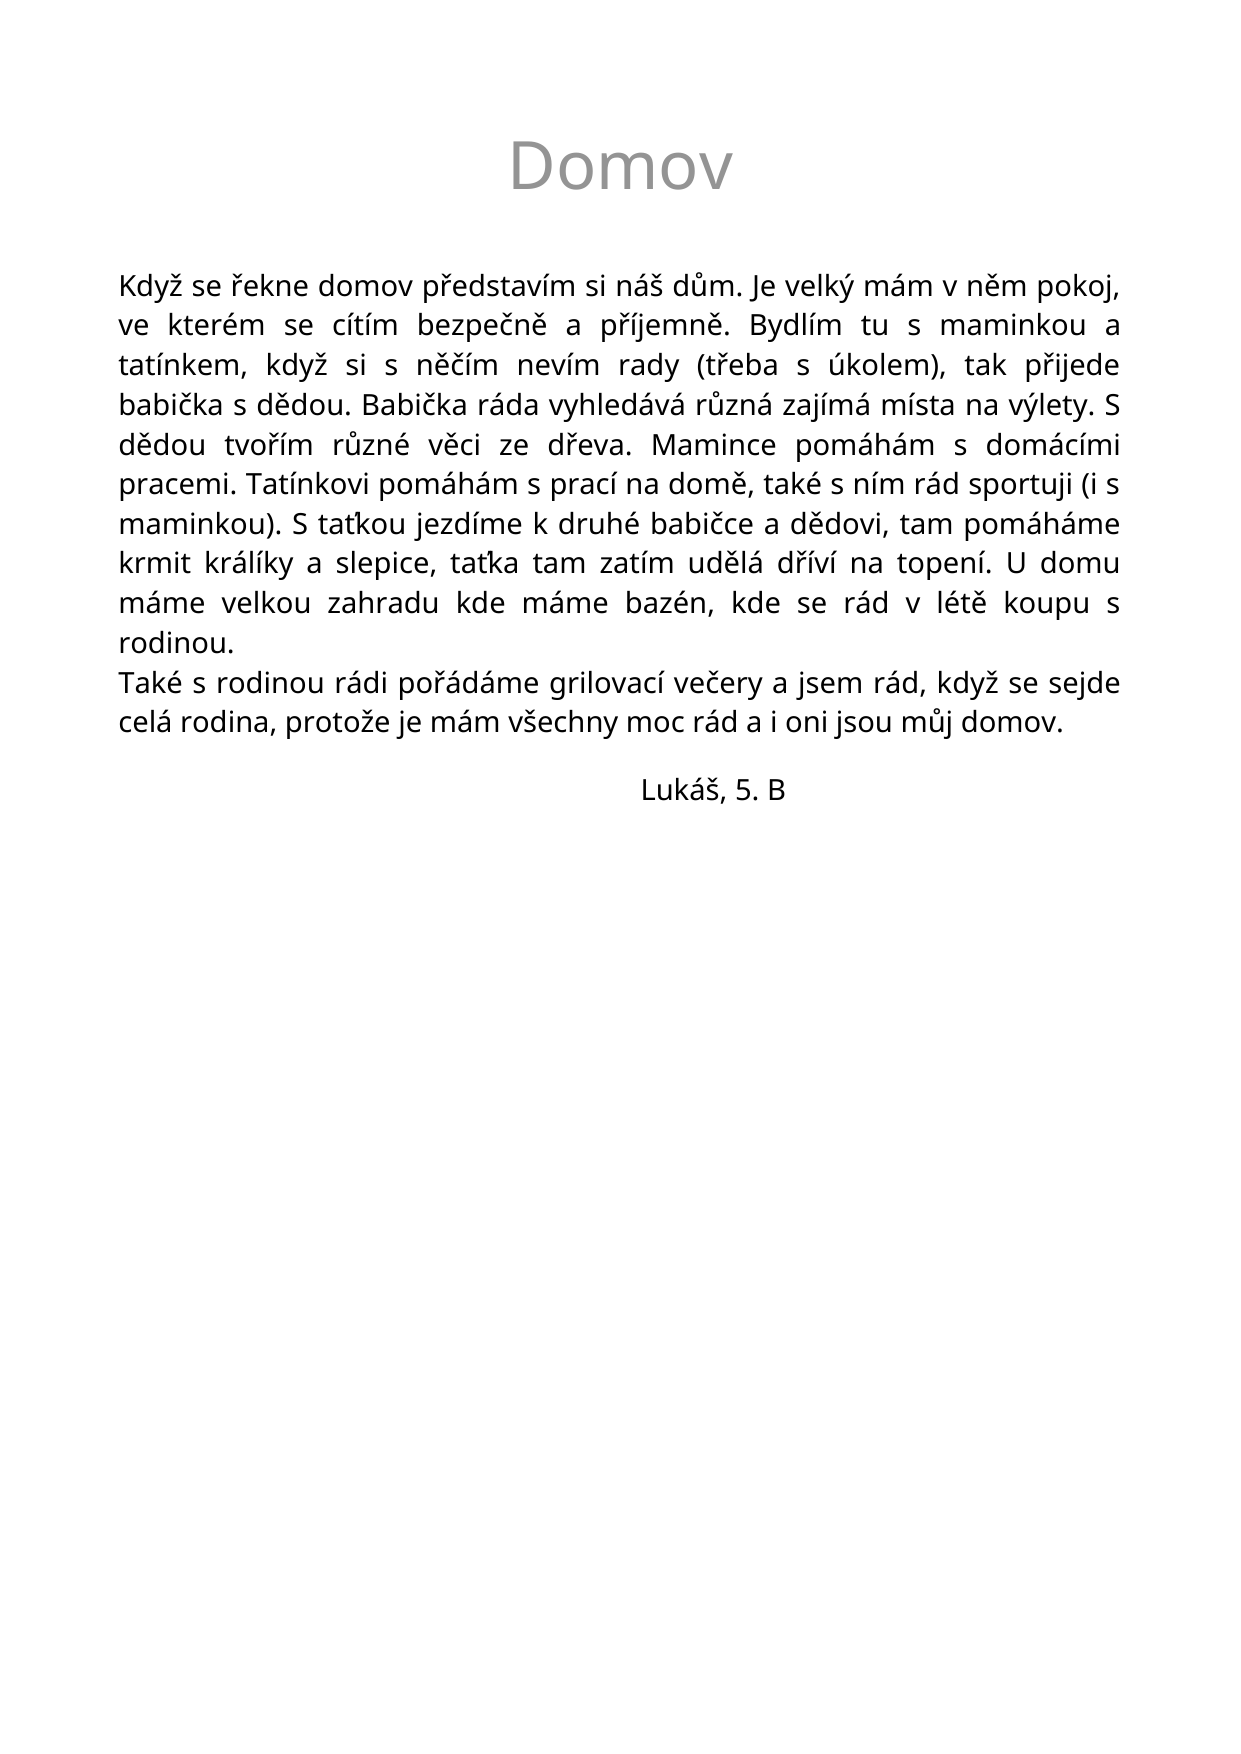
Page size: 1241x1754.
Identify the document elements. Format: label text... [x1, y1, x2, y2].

text Také s rodinou rádi pořádáme grilovací večery a jsem rád, když se sejde celá rodina, protože je mám všechny moc rád a i oni jsou můj domov. [118, 662, 1122, 741]
text Lukáš, 5. B [118, 769, 1122, 809]
text Když se řekne domov představím si náš dům. Je velký mám v něm pokoj, ve kterém se cítím bezpečně a příjemně. Bydlím tu s maminkou a tatínkem, když si s něčím nevím rady (třeba s úkolem), tak přijede babička s dědou. Babička ráda vyhledává různá zajímá místa na výlety. S dědou tvořím různé věci ze dřeva. Mamince pomáhám s domácími pracemi. Tatínkovi pomáhám s prací na domě, také s ním rád sportuji (i s maminkou). S taťkou jezdíme k druhé babičce a dědovi, tam pomáháme krmit králíky a slepice, taťka tam zatím udělá dříví na topení. U domu máme velkou zahradu kde máme bazén, kde se rád v létě koupu s rodinou. [118, 265, 1122, 662]
text Domov [118, 118, 1122, 209]
